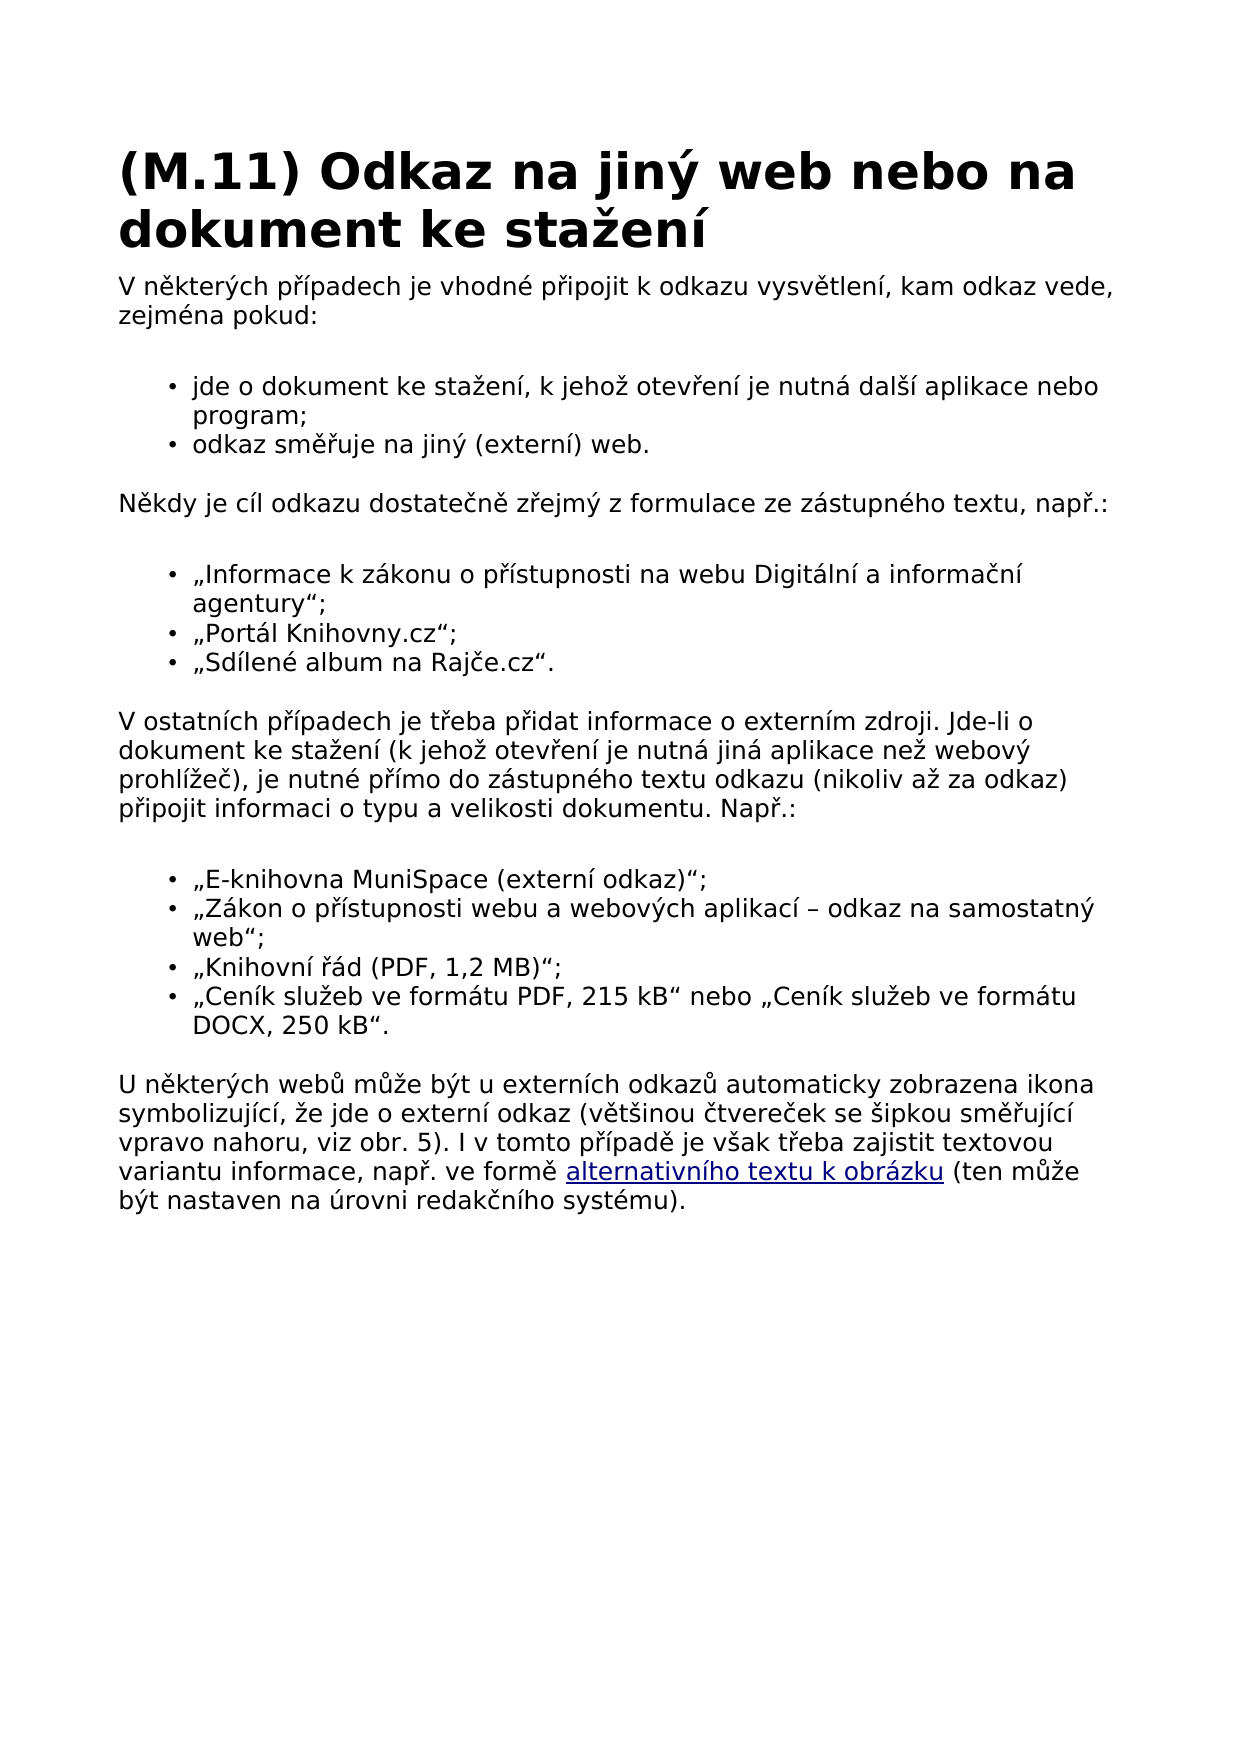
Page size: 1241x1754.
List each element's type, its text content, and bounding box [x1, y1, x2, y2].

text V ostatních případech je třeba přidat informace o externím zdroji. Jde-li o dokument ke stažení (k jehož otevření je nutná jiná aplikace než webový prohlížeč), je nutné přímo do zástupného textu odkazu (nikoliv až za odkaz) připojit informaci o typu a velikosti dokumentu. Např.: [118, 707, 1122, 823]
list „Sdílené album na Rajče.cz“. [177, 648, 1122, 677]
list „Zákon o přístupnosti webu a webových aplikací – odkaz na samostatný web“; [177, 894, 1122, 953]
list „Informace k zákonu o přístupnosti na webu Digitální a informační agentury“; [177, 561, 1122, 619]
list odkaz směřuje na jiný (externí) web. [177, 431, 1122, 460]
list jde o dokument ke stažení, k jehož otevření je nutná další aplikace nebo program; [177, 372, 1122, 431]
list „E-knihovna MuniSpace (externí odkaz)“; [177, 865, 1122, 894]
subtitle (M.11) Odkaz na jiný web nebo na dokument ke stažení [118, 143, 1122, 259]
list „Knihovní řád (PDF, 1,2 MB)“; [177, 953, 1122, 982]
list „Ceník služeb ve formátu PDF, 215 kB“ nebo „Ceník služeb ve formátu DOCX, 250 kB“. [177, 982, 1122, 1040]
text U některých webů může být u externích odkazů automaticky zobrazena ikona symbolizující, že jde o externí odkaz (většinou čtvereček se šipkou směřující vpravo nahoru, viz obr. 5). I v tomto případě je však třeba zajistit textovou variantu informace, např. ve formě alternativního textu k obrázku (ten může být nastaven na úrovni redakčního systému). [118, 1070, 1122, 1216]
text Někdy je cíl odkazu dostatečně zřejmý z formulace ze zástupného textu, např.: [118, 489, 1122, 518]
text V některých případech je vhodné připojit k odkazu vysvětlení, kam odkaz vede, zejména pokud: [118, 272, 1122, 330]
list „Portál Knihovny.cz“; [177, 619, 1122, 648]
